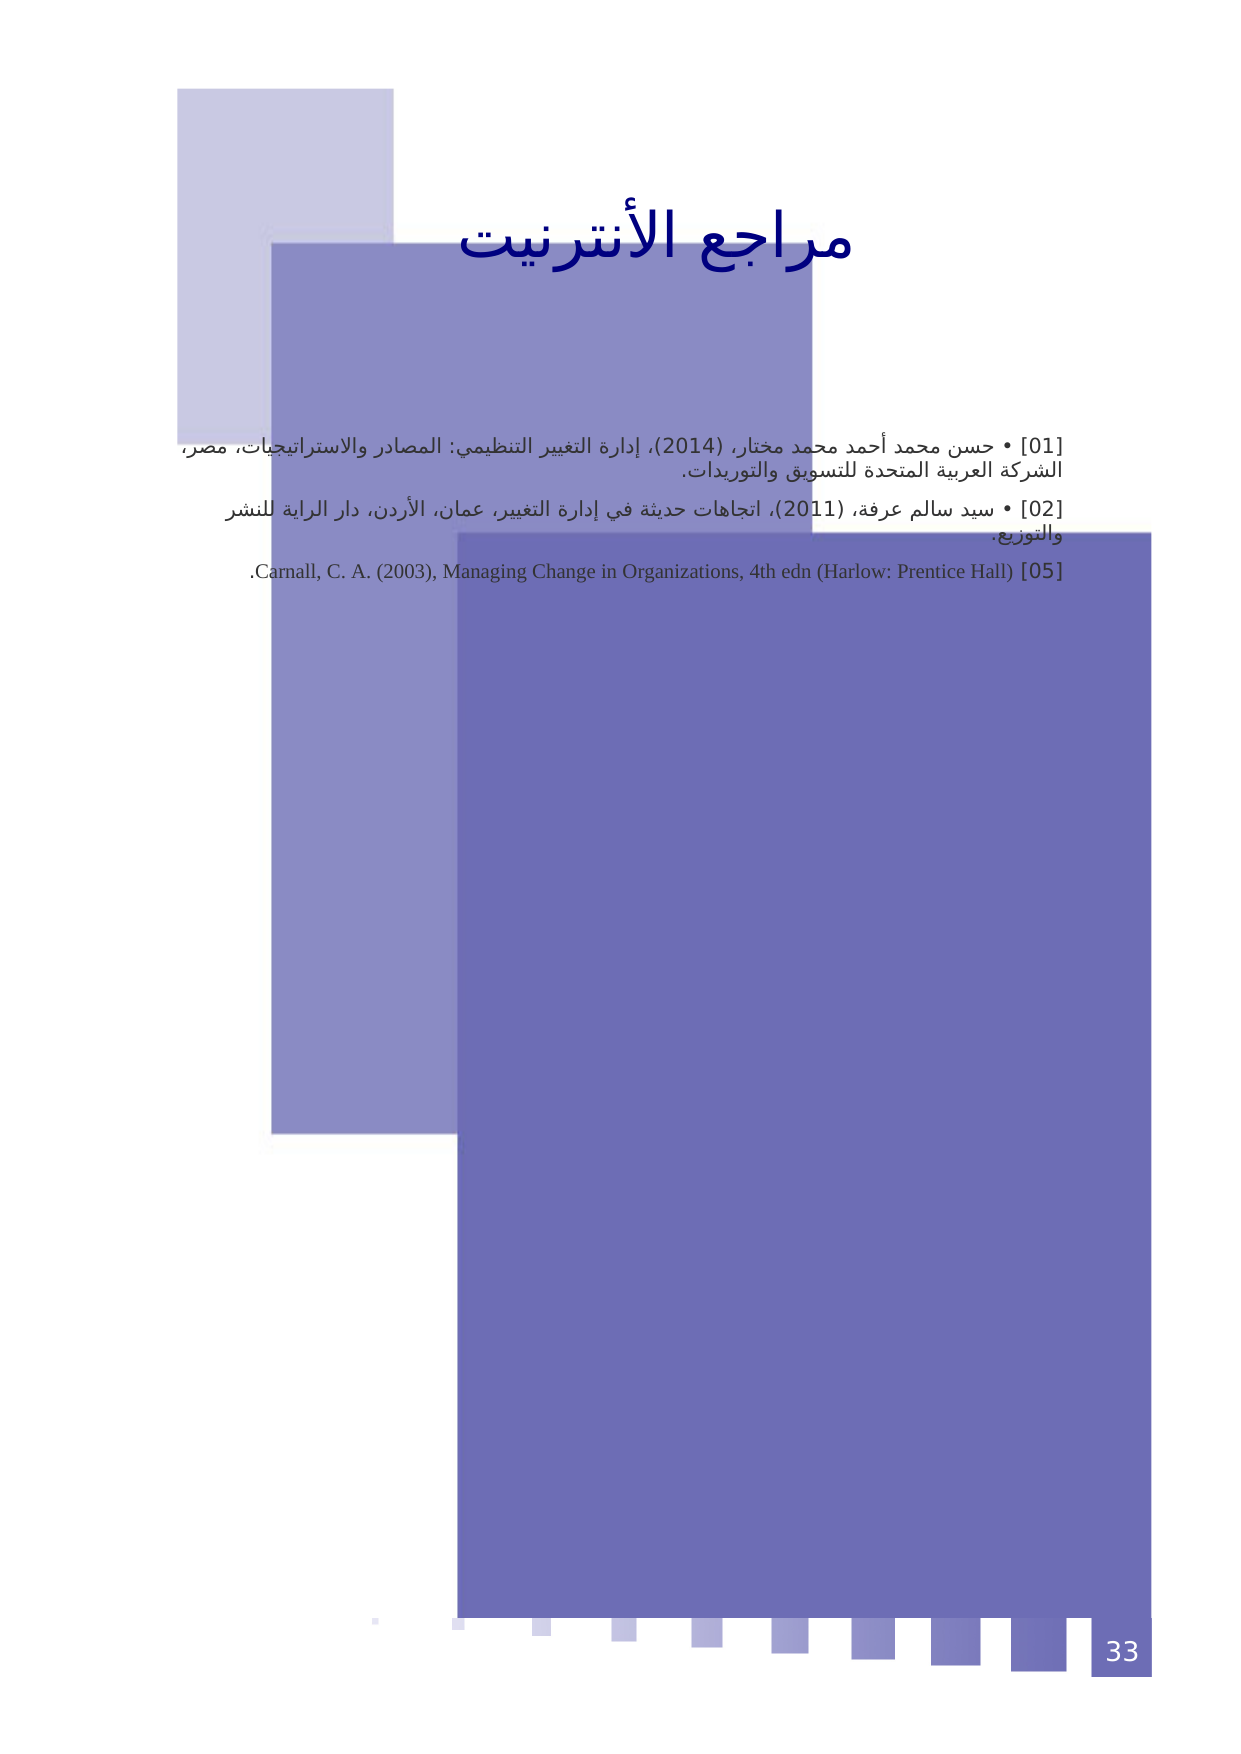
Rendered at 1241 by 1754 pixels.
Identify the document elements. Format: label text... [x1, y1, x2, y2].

picture [177, 88, 1152, 1677]
title مراجع الأنترنيت [213, 199, 856, 272]
text [01] • حسن محمد أحمد محمد مختار، (2014)، إدارة التغيير التنظيمي: المصادر والاستراتيجيات، مصر، الشركة العربية المتحدة للتسويق والتوريدات. [177, 434, 1063, 483]
text [02] • سيد سالم عرفة، (2011)، اتجاهات حديثة في إدارة التغيير، عمان، الأردن، دار الراية للنشر والتوزيع. [177, 497, 1063, 545]
text [05] Carnall, C. A. (2003), Managing Change in Organizations, 4th edn (Harlow: Prentice Hall). [177, 559, 1063, 583]
